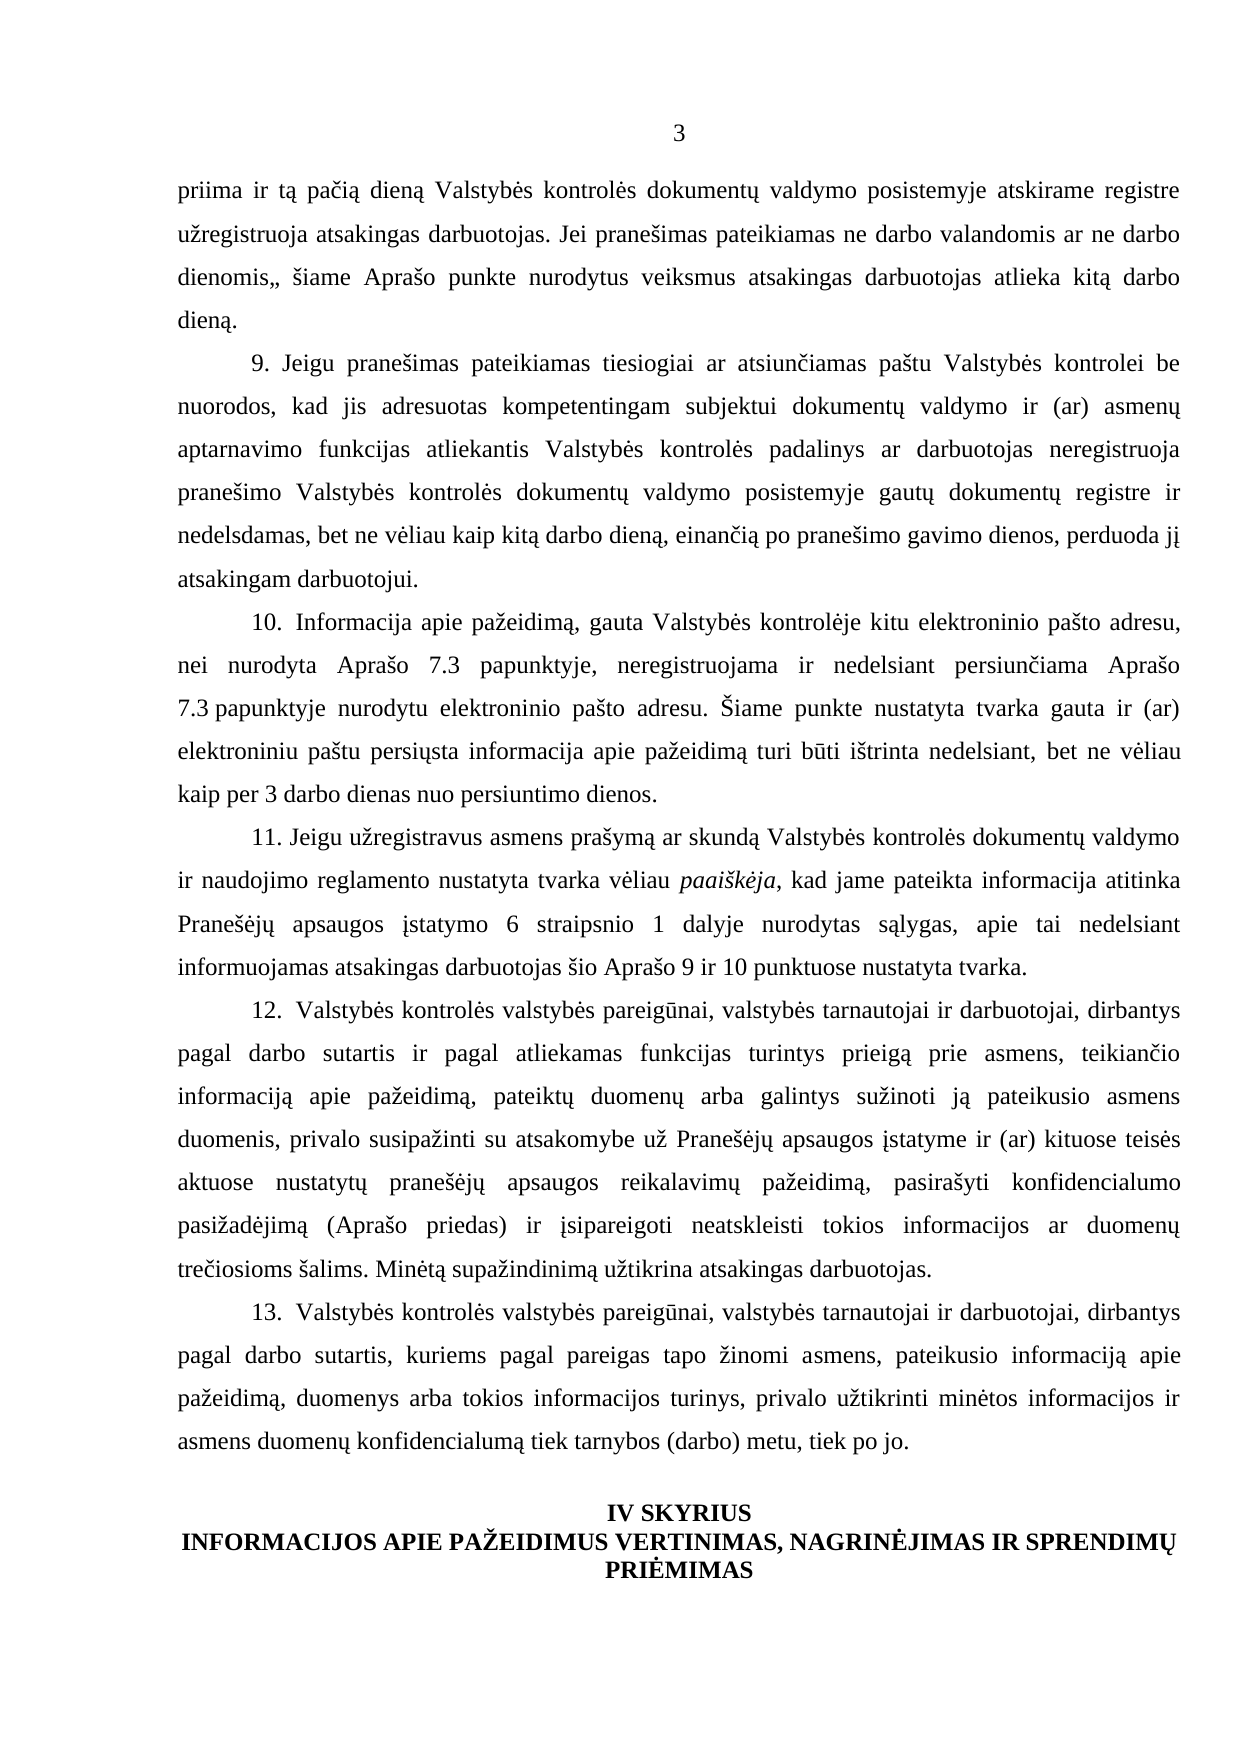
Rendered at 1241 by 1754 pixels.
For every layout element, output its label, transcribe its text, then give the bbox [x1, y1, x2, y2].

text 10. Informacija apie pažeidimą, gauta Valstybės kontrolėje kitu elektroninio pašto adresu, nei nurodyta Aprašo 7.3 papunktyje, neregistruojama ir nedelsiant persiunčiama Aprašo 7.3 papunktyje nurodytu elektroninio pašto adresu. Šiame punkte nustatyta tvarka gauta ir (ar) elektroniniu paštu persiųsta informacija apie pažeidimą turi būti ištrinta nedelsiant, bet ne vėliau kaip per 3 darbo dienas nuo persiuntimo dienos. [177, 607, 1181, 808]
text priima ir tą pačią dieną Valstybės kontrolės dokumentų valdymo posistemyje atskirame registre užregistruoja atsakingas darbuotojas. Jei pranešimas pateikiamas ne darbo valandomis ar ne darbo dienomis„ šiame Aprašo punkte nurodytus veiksmus atsakingas darbuotojas atlieka kitą darbo dieną. [177, 176, 1181, 334]
text 9. Jeigu pranešimas pateikiamas tiesiogiai ar atsiunčiamas paštu Valstybės kontrolei be nuorodos, kad jis adresuotas kompetentingam subjektui dokumentų valdymo ir (ar) asmenų aptarnavimo funkcijas atliekantis Valstybės kontrolės padalinys ar darbuotojas neregistruoja pranešimo Valstybės kontrolės dokumentų valdymo posistemyje gautų dokumentų registre ir nedelsdamas, bet ne vėliau kaip kitą darbo dieną, einančią po pranešimo gavimo dienos, perduoda jį atsakingam darbuotojui. [177, 348, 1181, 592]
text 12. Valstybės kontrolės valstybės pareigūnai, valstybės tarnautojai ir darbuotojai, dirbantys pagal darbo sutartis ir pagal atliekamas funkcijas turintys prieigą prie asmens, teikiančio informaciją apie pažeidimą, pateiktų duomenų arba galintys sužinoti ją pateikusio asmens duomenis, privalo susipažinti su atsakomybe už Pranešėjų apsaugos įstatyme ir (ar) kituose teisės aktuose nustatytų pranešėjų apsaugos reikalavimų pažeidimą, pasirašyti konfidencialumo pasižadėjimą (Aprašo priedas) ir įsipareigoti neatskleisti tokios informacijos ar duomenų trečiosioms šalims. Minėtą supažindinimą užtikrina atsakingas darbuotojas. [177, 995, 1181, 1282]
text INFORMACIJOS APIE PAŽEIDIMUS VERTINIMAS, NAGRINĖJIMAS IR SPRENDIMŲ PRIĖMIMAS [177, 1527, 1181, 1584]
text IV skyrius [177, 1498, 1181, 1527]
text 11. Jeigu užregistravus asmens prašymą ar skundą Valstybės kontrolės dokumentų valdymo ir naudojimo reglamento nustatyta tvarka vėliau paaiškėja, kad jame pateikta informacija atitinka Pranešėjų apsaugos įstatymo 6 straipsnio 1 dalyje nurodytas sąlygas, apie tai nedelsiant informuojamas atsakingas darbuotojas šio Aprašo 9 ir 10 punktuose nustatyta tvarka. [177, 822, 1181, 981]
text 13. Valstybės kontrolės valstybės pareigūnai, valstybės tarnautojai ir darbuotojai, dirbantys pagal darbo sutartis, kuriems pagal pareigas tapo žinomi asmens, pateikusio informaciją apie pažeidimą, duomenys arba tokios informacijos turinys, privalo užtikrinti minėtos informacijos ir asmens duomenų konfidencialumą tiek tarnybos (darbo) metu, tiek po jo. [177, 1297, 1181, 1455]
